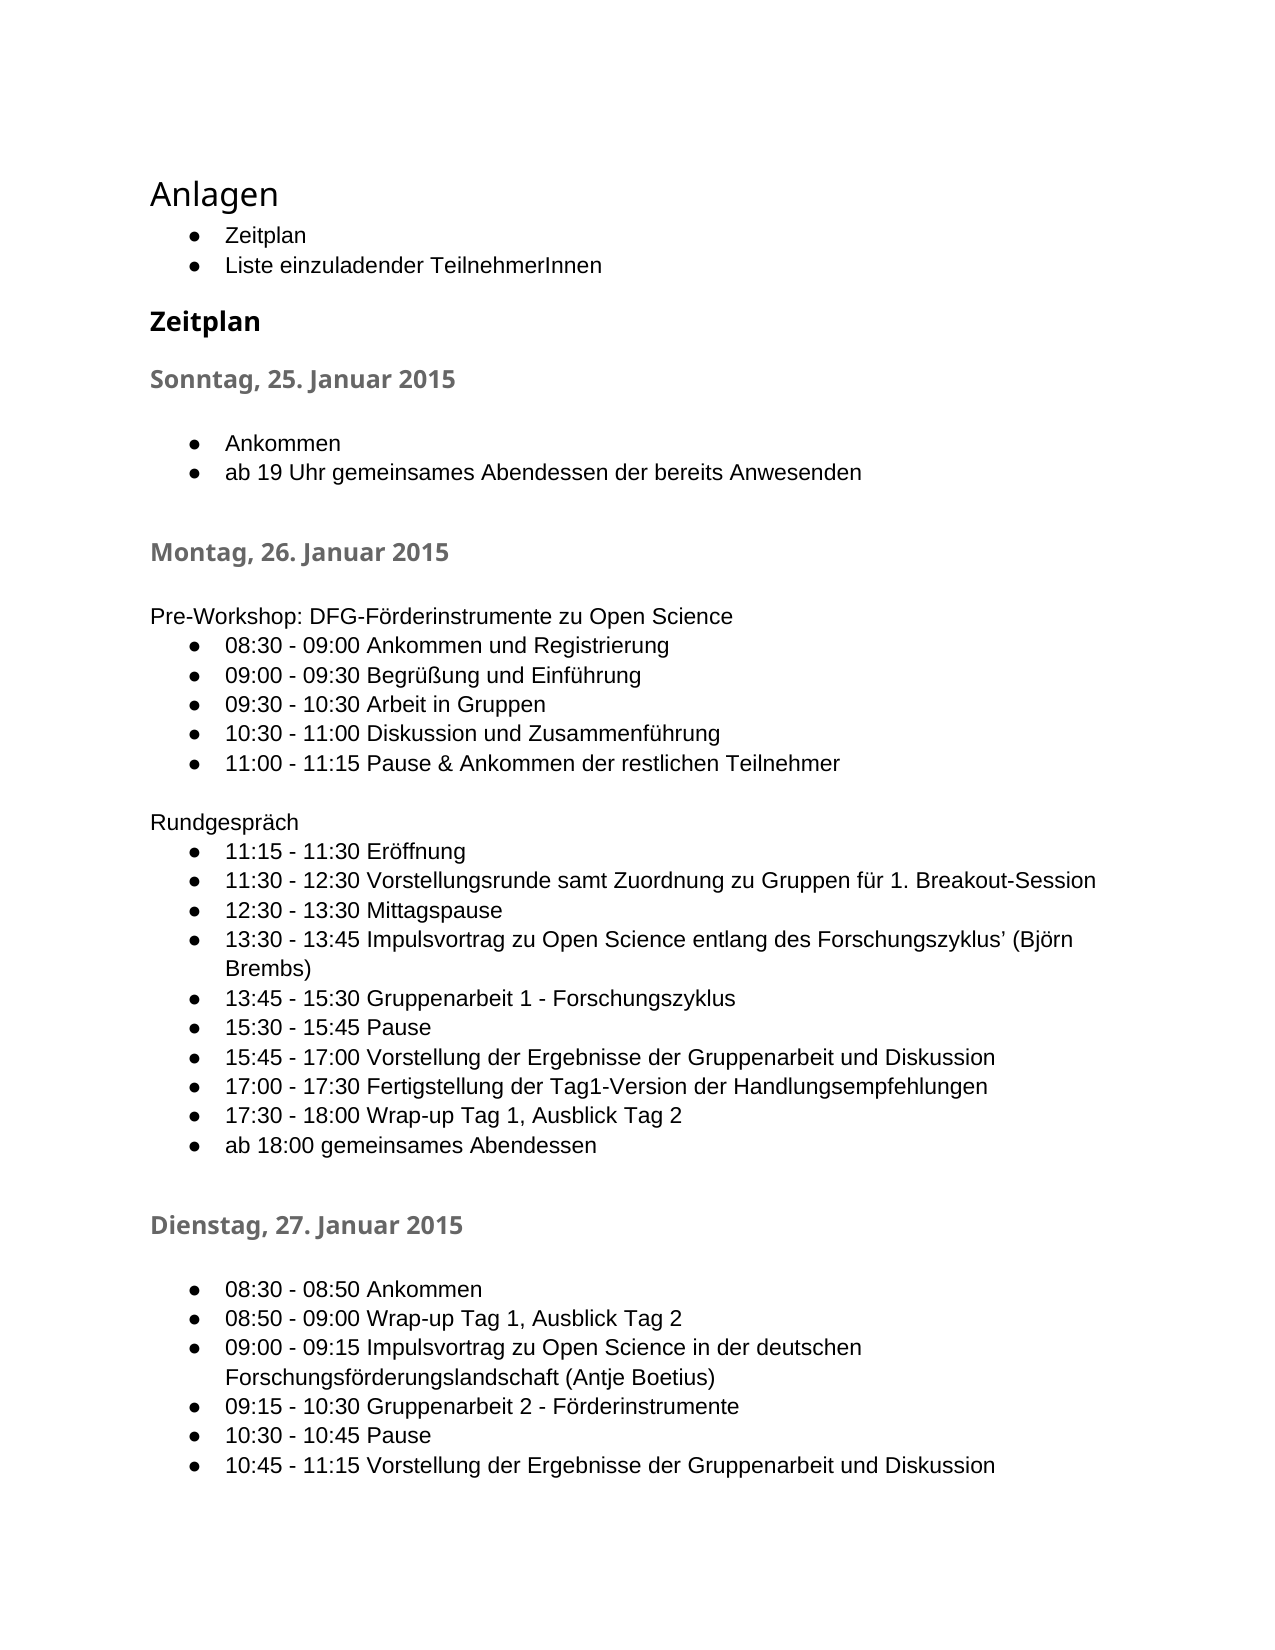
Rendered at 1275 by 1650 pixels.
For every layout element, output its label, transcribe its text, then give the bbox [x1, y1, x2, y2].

subtitle Sonntag, 25. Januar 2015 [150, 362, 1125, 396]
list 08:30 - 09:00 Ankommen und Registrierung [187, 633, 1125, 658]
text Pre-Workshop: DFG-Förderinstrumente zu Open Science [150, 603, 1125, 629]
subtitle Zeitplan [150, 303, 1125, 339]
list 13:30 - 13:45 Impulsvortrag zu Open Science entlang des Forschungszyklus’ (Björn Brembs) [187, 927, 1125, 982]
list 09:00 - 09:15 Impulsvortrag zu Open Science in der deutschen Forschungsförderungslandschaft (Antje Boetius) [187, 1335, 1125, 1390]
list 08:30 - 08:50 Ankommen [187, 1276, 1125, 1302]
subtitle Dienstag, 27. Januar 2015 [150, 1208, 1125, 1242]
list 11:00 - 11:15 Pause & Ankommen der restlichen Teilnehmer [187, 750, 1125, 776]
list 11:30 - 12:30 Vorstellungsrunde samt Zuordnung zu Gruppen für 1. Breakout-Session [187, 868, 1125, 893]
list 08:50 - 09:00 Wrap-up Tag 1, Ausblick Tag 2 [187, 1306, 1125, 1331]
list 09:30 - 10:30 Arbeit in Gruppen [187, 692, 1125, 717]
list ab 19 Uhr gemeinsames Abendessen der bereits Anwesenden [187, 459, 1125, 485]
list 09:00 - 09:30 Begrüßung und Einführung [187, 662, 1125, 688]
list 09:15 - 10:30 Gruppenarbeit 2 - Förderinstrumente [187, 1394, 1125, 1419]
list Ankommen [187, 430, 1125, 456]
list 17:30 - 18:00 Wrap-up Tag 1, Ausblick Tag 2 [187, 1103, 1125, 1128]
subtitle Anlagen [150, 171, 1125, 216]
list 17:00 - 17:30 Fertigstellung der Tag1-Version der Handlungsempfehlungen [187, 1073, 1125, 1099]
list 15:30 - 15:45 Pause [187, 1015, 1125, 1040]
list 10:30 - 10:45 Pause [187, 1423, 1125, 1449]
subtitle Montag, 26. Januar 2015 [150, 535, 1125, 569]
list ab 18:00 gemeinsames Abendessen [187, 1132, 1125, 1158]
list 10:45 - 11:15 Vorstellung der Ergebnisse der Gruppenarbeit und Diskussion [187, 1452, 1125, 1478]
list Liste einzuladender TeilnehmerInnen [187, 252, 1125, 278]
list 11:15 - 11:30 Eröffnung [187, 838, 1125, 864]
list 12:30 - 13:30 Mittagspause [187, 897, 1125, 923]
list 13:45 - 15:30 Gruppenarbeit 1 - Forschungszyklus [187, 985, 1125, 1011]
list Zeitplan [187, 223, 1125, 249]
text Rundgespräch [150, 809, 1125, 835]
list 10:30 - 11:00 Diskussion und Zusammenführung [187, 721, 1125, 747]
list 15:45 - 17:00 Vorstellung der Ergebnisse der Gruppenarbeit und Diskussion [187, 1044, 1125, 1070]
